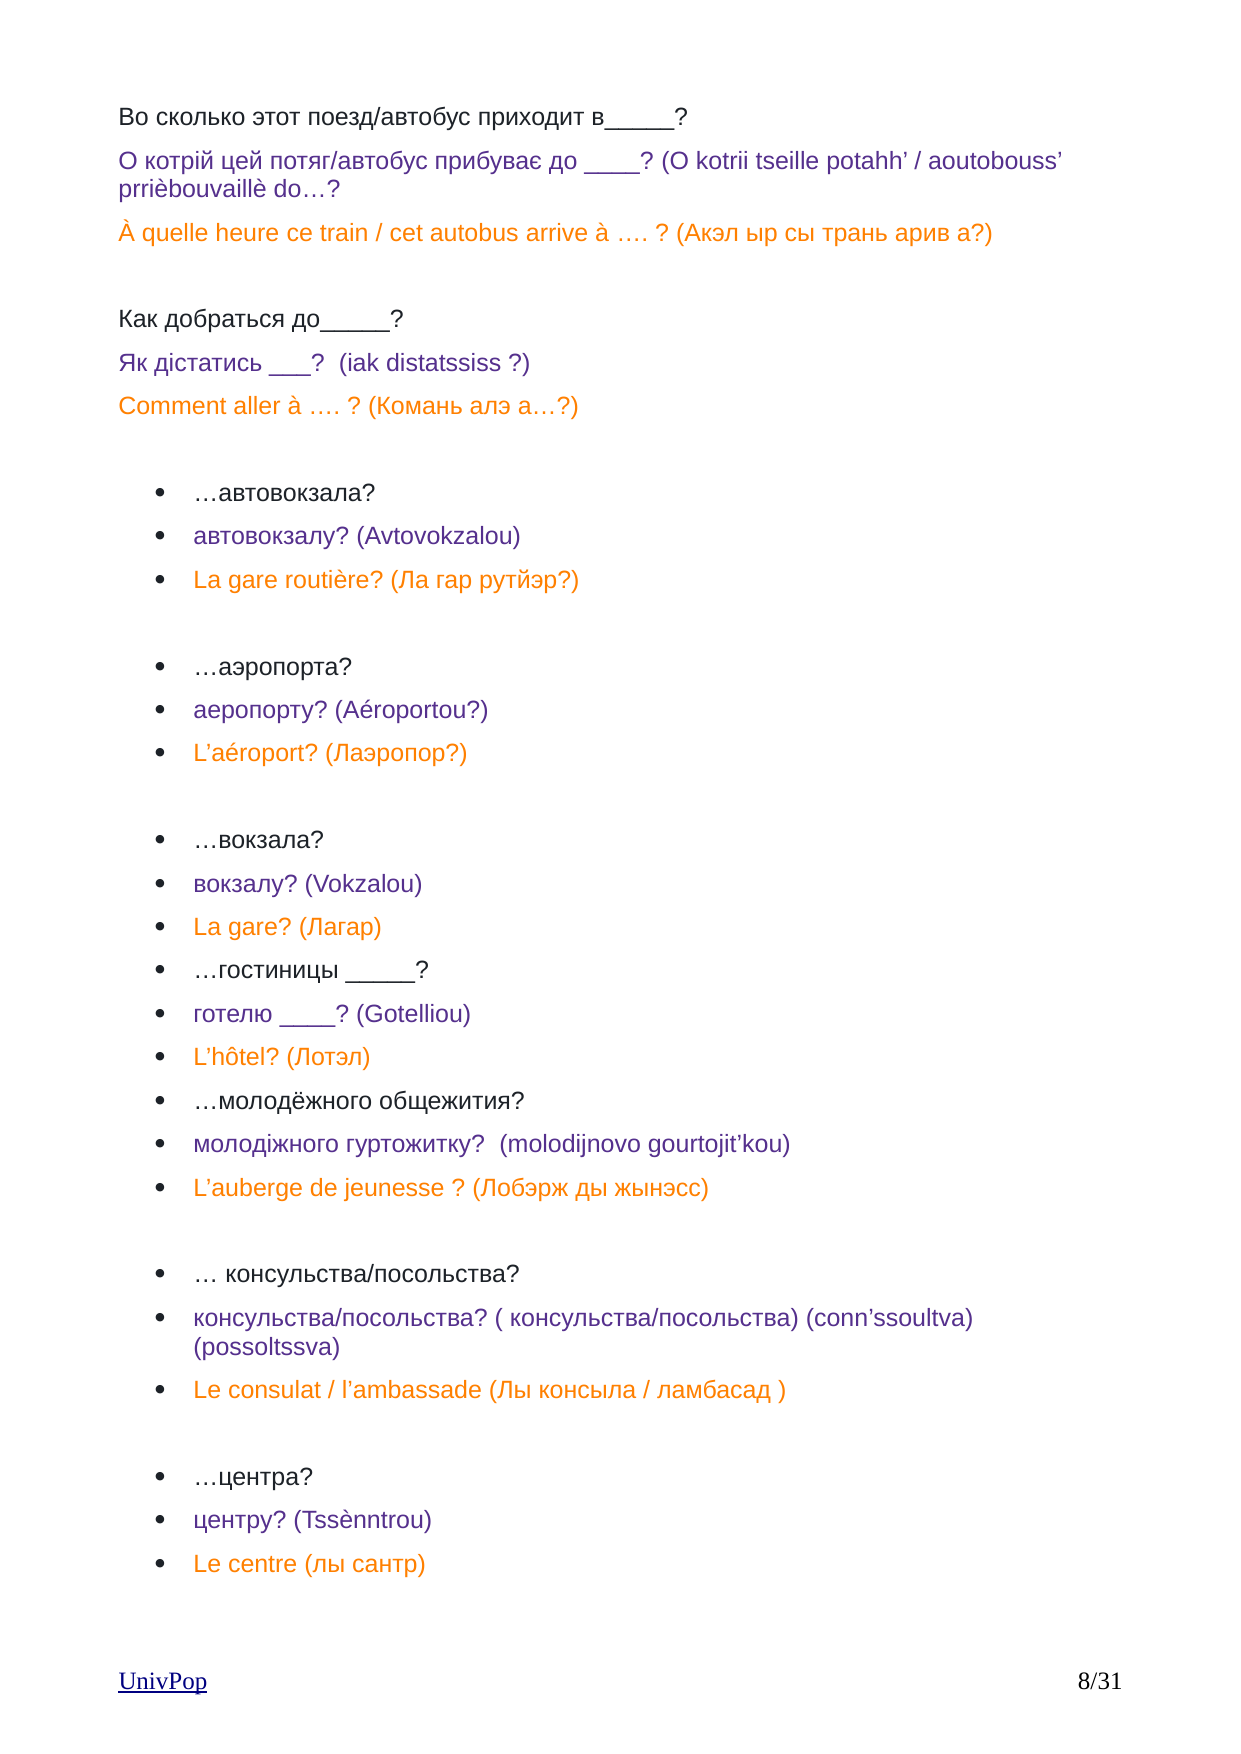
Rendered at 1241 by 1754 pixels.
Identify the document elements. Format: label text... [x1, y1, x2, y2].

list …центра? [156, 1462, 1122, 1491]
list молодіжного гуртожитку? (molodijnovo gourtojit’kou) [156, 1129, 1122, 1158]
text Як дістатись ___? (iak distatssiss ?) [118, 348, 1122, 377]
text À quelle heure ce train / cet autobus arrive à …. ? (Акэл ыр сы трань арив а?) [118, 218, 1122, 247]
list L’aéroport? (Лаэропор?) [156, 738, 1122, 767]
text О котрій цей потяг/автобус прибуває до ____? (O kotrii tseille potahh’ / aoutobouss’ prrièbouvaillè do…? [118, 146, 1122, 203]
text Comment aller à …. ? (Комань алэ а…?) [118, 391, 1122, 420]
text Во сколько этот поезд/автобус приходит в_____? [118, 102, 1122, 131]
list …автовокзала? [156, 478, 1122, 507]
list La gare? (Лагар) [156, 912, 1122, 941]
list L’hôtel? (Лотэл) [156, 1042, 1122, 1071]
list L’auberge de jeunesse ? (Лобэрж ды жынэсс) [156, 1173, 1122, 1201]
list …гостиницы _____? [156, 955, 1122, 984]
list консульства/посольства? ( консульства/посольства) (conn’ssoultva) (possoltssva) [156, 1303, 1122, 1360]
list … консульства/посольства? [156, 1259, 1122, 1288]
list готелю ____? (Gotelliou) [156, 999, 1122, 1028]
list автовокзалу? (Avtovokzalou) [156, 521, 1122, 550]
list Le centre (лы сантр) [156, 1549, 1122, 1577]
list La gare routière? (Ла гар рутйэр?) [156, 565, 1122, 593]
list вокзалу? (Vokzalou) [156, 868, 1122, 897]
list центру? (Tssènntrou) [156, 1505, 1122, 1534]
list аеропорту? (Aéroportou?) [156, 695, 1122, 724]
list Le consulat / l’ambassade (Лы консыла / ламбасад ) [156, 1375, 1122, 1404]
list …аэропорта? [156, 651, 1122, 680]
list …вокзала? [156, 825, 1122, 854]
list …молодёжного общежития? [156, 1086, 1122, 1114]
text Как добраться до_____? [118, 304, 1122, 333]
